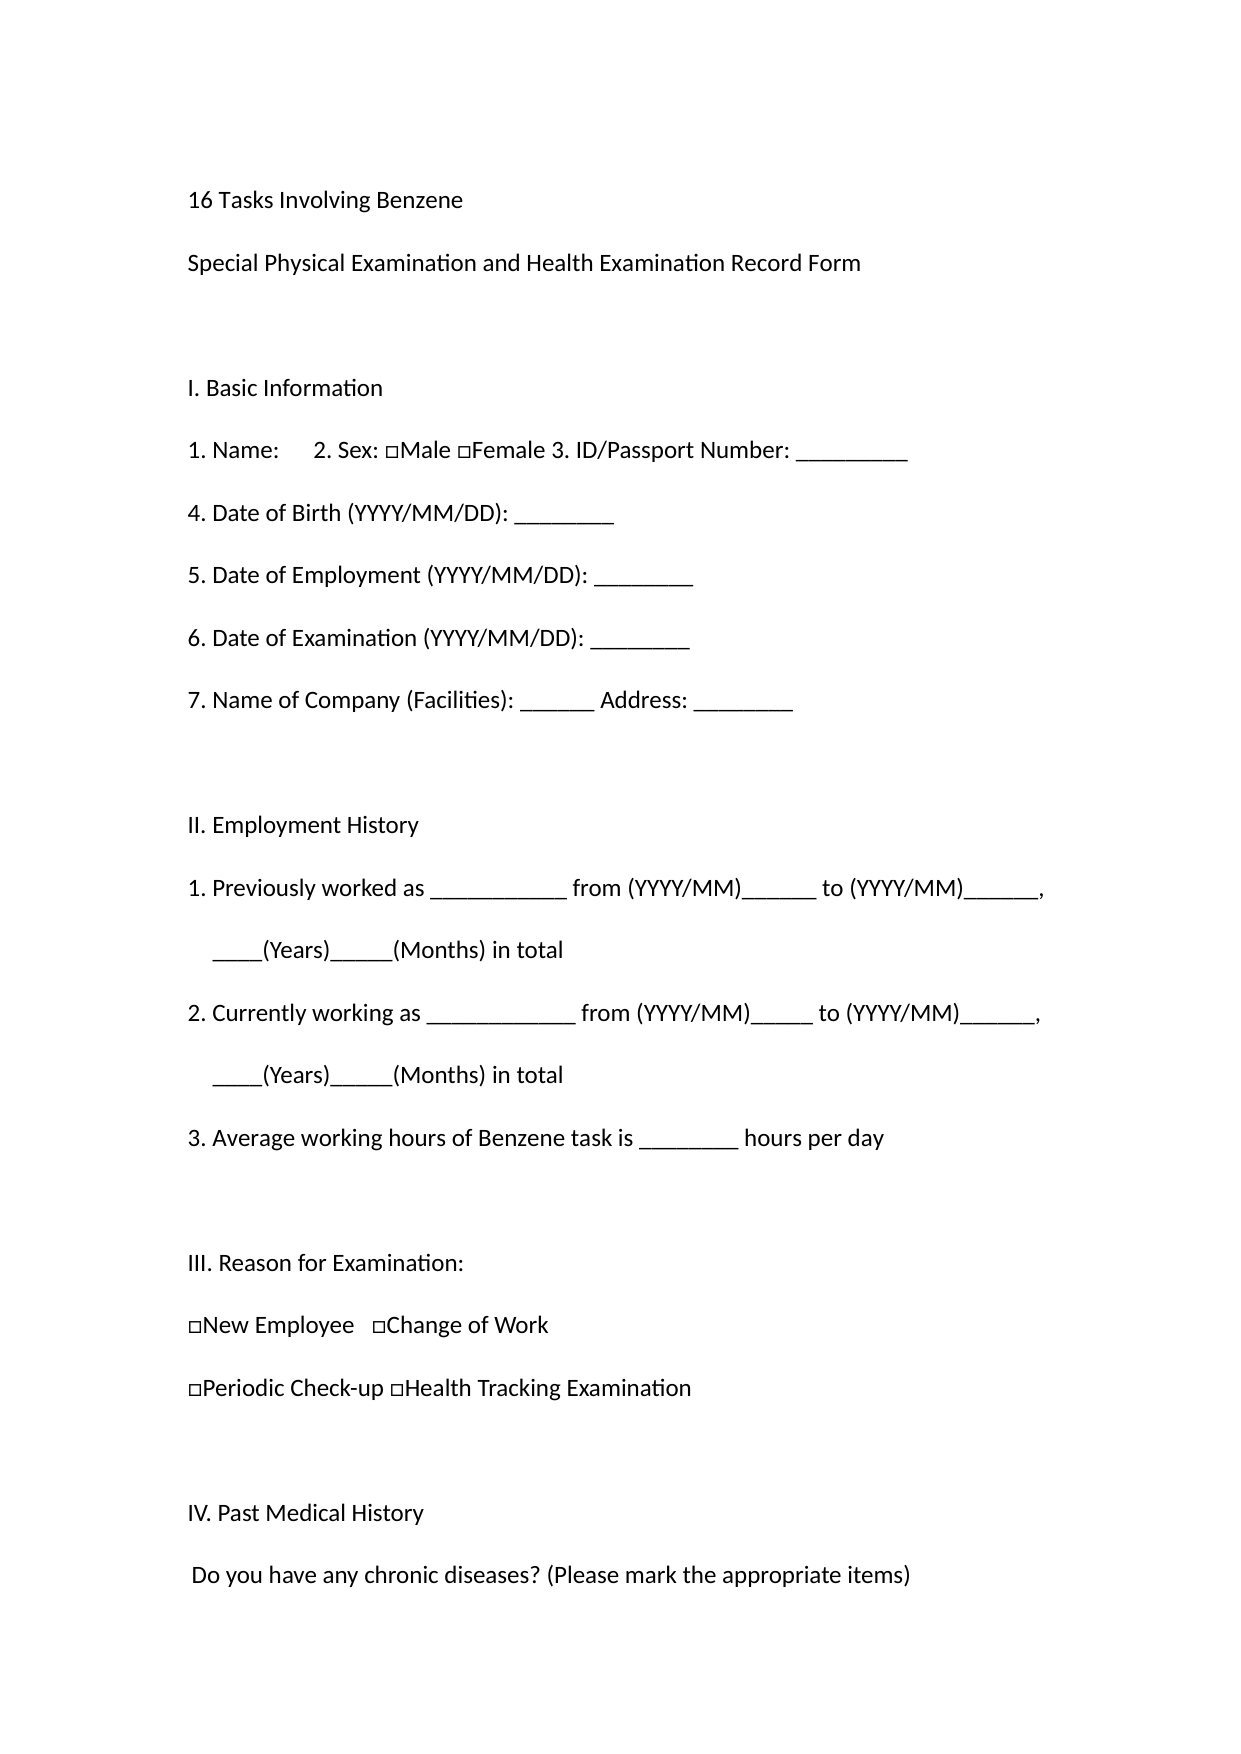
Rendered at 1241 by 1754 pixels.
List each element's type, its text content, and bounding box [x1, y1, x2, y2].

text 5. Date of Employment (YYYY/MM/DD): ________ [187, 533, 1053, 596]
text Special Physical Examination and Health Examination Record Form [187, 221, 1053, 283]
text Do you have any chronic diseases? (Please mark the appropriate items) [191, 1533, 1053, 1596]
text 3. Average working hours of Benzene task is ________ hours per day [187, 1096, 1053, 1158]
text 2. Currently working as ____________ from (YYYY/MM)_____ to (YYYY/MM)______, ____(Years)_____(Months) in total [187, 971, 1053, 1096]
text III. Reason for Examination: [187, 1221, 1053, 1283]
text IV. Past Medical History [187, 1471, 1053, 1533]
text 6. Date of Examination (YYYY/MM/DD): ________ [187, 596, 1053, 658]
text 1. Name: 2. Sex: □Male □Female 3. ID/Passport Number: _________ [187, 408, 1053, 471]
text 1. Previously worked as ___________ from (YYYY/MM)______ to (YYYY/MM)______, ____(Years)_____(Months) in total [187, 846, 1053, 971]
text II. Employment History [187, 783, 1053, 846]
text □New Employee □Change of Work [187, 1283, 1053, 1346]
text 16 Tasks Involving Benzene [187, 158, 1053, 221]
text 4. Date of Birth (YYYY/MM/DD): ________ [187, 471, 1053, 533]
text □Periodic Check-up □Health Tracking Examination [187, 1346, 1053, 1408]
text I. Basic Information [187, 346, 1053, 408]
text 7. Name of Company (Facilities): ______ Address: ________ [187, 658, 1053, 721]
